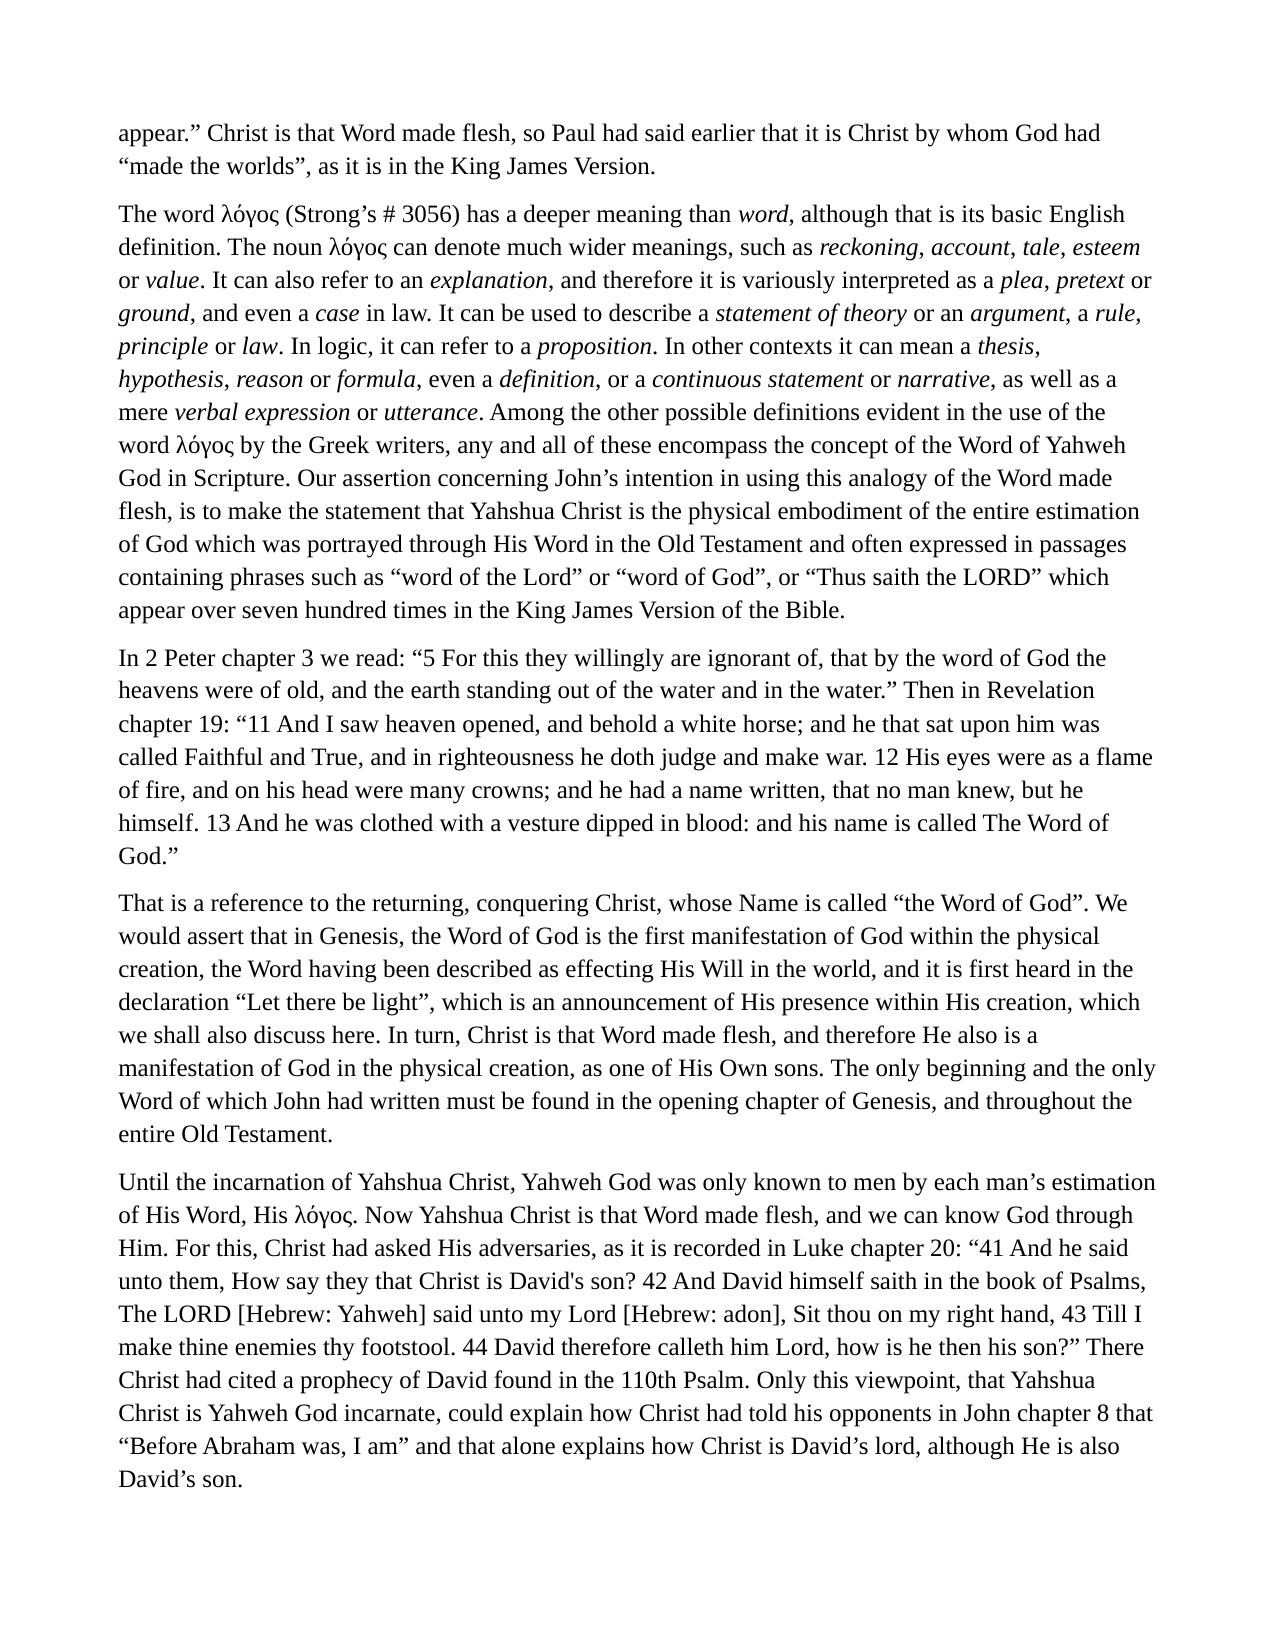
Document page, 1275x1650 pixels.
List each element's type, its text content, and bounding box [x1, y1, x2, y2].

text The word λόγος (Strong’s # 3056) has a deeper meaning than word, although that is its basic English definition. The noun λόγος can denote much wider meanings, such as reckoning, account, tale, esteem or value. It can also refer to an explanation, and therefore it is variously interpreted as a plea, pretext or ground, and even a case in law. It can be used to describe a statement of theory or an argument, a rule, principle or law. In logic, it can refer to a proposition. In other contexts it can mean a thesis, hypothesis, reason or formula, even a definition, or a continuous statement or narrative, as well as a mere verbal expression or utterance. Among the other possible definitions evident in the use of the word λόγος by the Greek writers, any and all of these encompass the concept of the Word of Yahweh God in Scripture. Our assertion concerning John’s intention in using this analogy of the Word made flesh, is to make the statement that Yahshua Christ is the physical embodiment of the entire estimation of God which was portrayed through His Word in the Old Testament and often expressed in passages containing phrases such as “word of the Lord” or “word of God”, or “Thus saith the LORD” which appear over seven hundred times in the King James Version of the Bible. [118, 199, 1157, 624]
text Until the incarnation of Yahshua Christ, Yahweh God was only known to men by each man’s estimation of His Word, His λόγος. Now Yahshua Christ is that Word made flesh, and we can know God through Him. For this, Christ had asked His adversaries, as it is recorded in Luke chapter 20: “41 And he said unto them, How say they that Christ is David's son? 42 And David himself saith in the book of Psalms, The LORD [Hebrew: Yahweh] said unto my Lord [Hebrew: adon], Sit thou on my right hand, 43 Till I make thine enemies thy footstool. 44 David therefore calleth him Lord, how is he then his son?” There Christ had cited a prophecy of David found in the 110th Psalm. Only this viewpoint, that Yahshua Christ is Yahweh God incarnate, could explain how Christ had told his opponents in John chapter 8 that “Before Abraham was, I am” and that alone explains how Christ is David’s lord, although He is also David’s son. [118, 1167, 1157, 1493]
text appear.” Christ is that Word made flesh, so Paul had said earlier that it is Christ by whom God had “made the worlds”, as it is in the King James Version. [118, 118, 1157, 180]
text In 2 Peter chapter 3 we read: “5 For this they willingly are ignorant of, that by the word of God the heavens were of old, and the earth standing out of the water and in the water.” Then in Revelation chapter 19: “11 And I saw heaven opened, and behold a white horse; and he that sat upon him was called Faithful and True, and in righteousness he doth judge and make war. 12 His eyes were as a flame of fire, and on his head were many crowns; and he had a name written, that no man knew, but he himself. 13 And he was clothed with a vesture dipped in blood: and his name is called The Word of God.” [118, 643, 1157, 869]
text That is a reference to the returning, conquering Christ, whose Name is called “the Word of God”. We would assert that in Genesis, the Word of God is the first manifestation of God within the physical creation, the Word having been described as effecting His Will in the world, and it is first heard in the declaration “Let there be light”, which is an announcement of His presence within His creation, which we shall also discuss here. In turn, Christ is that Word made flesh, and therefore He also is a manifestation of God in the physical creation, as one of His Own sons. The only beginning and the only Word of which John had written must be found in the opening chapter of Genesis, and throughout the entire Old Testament. [118, 888, 1157, 1148]
